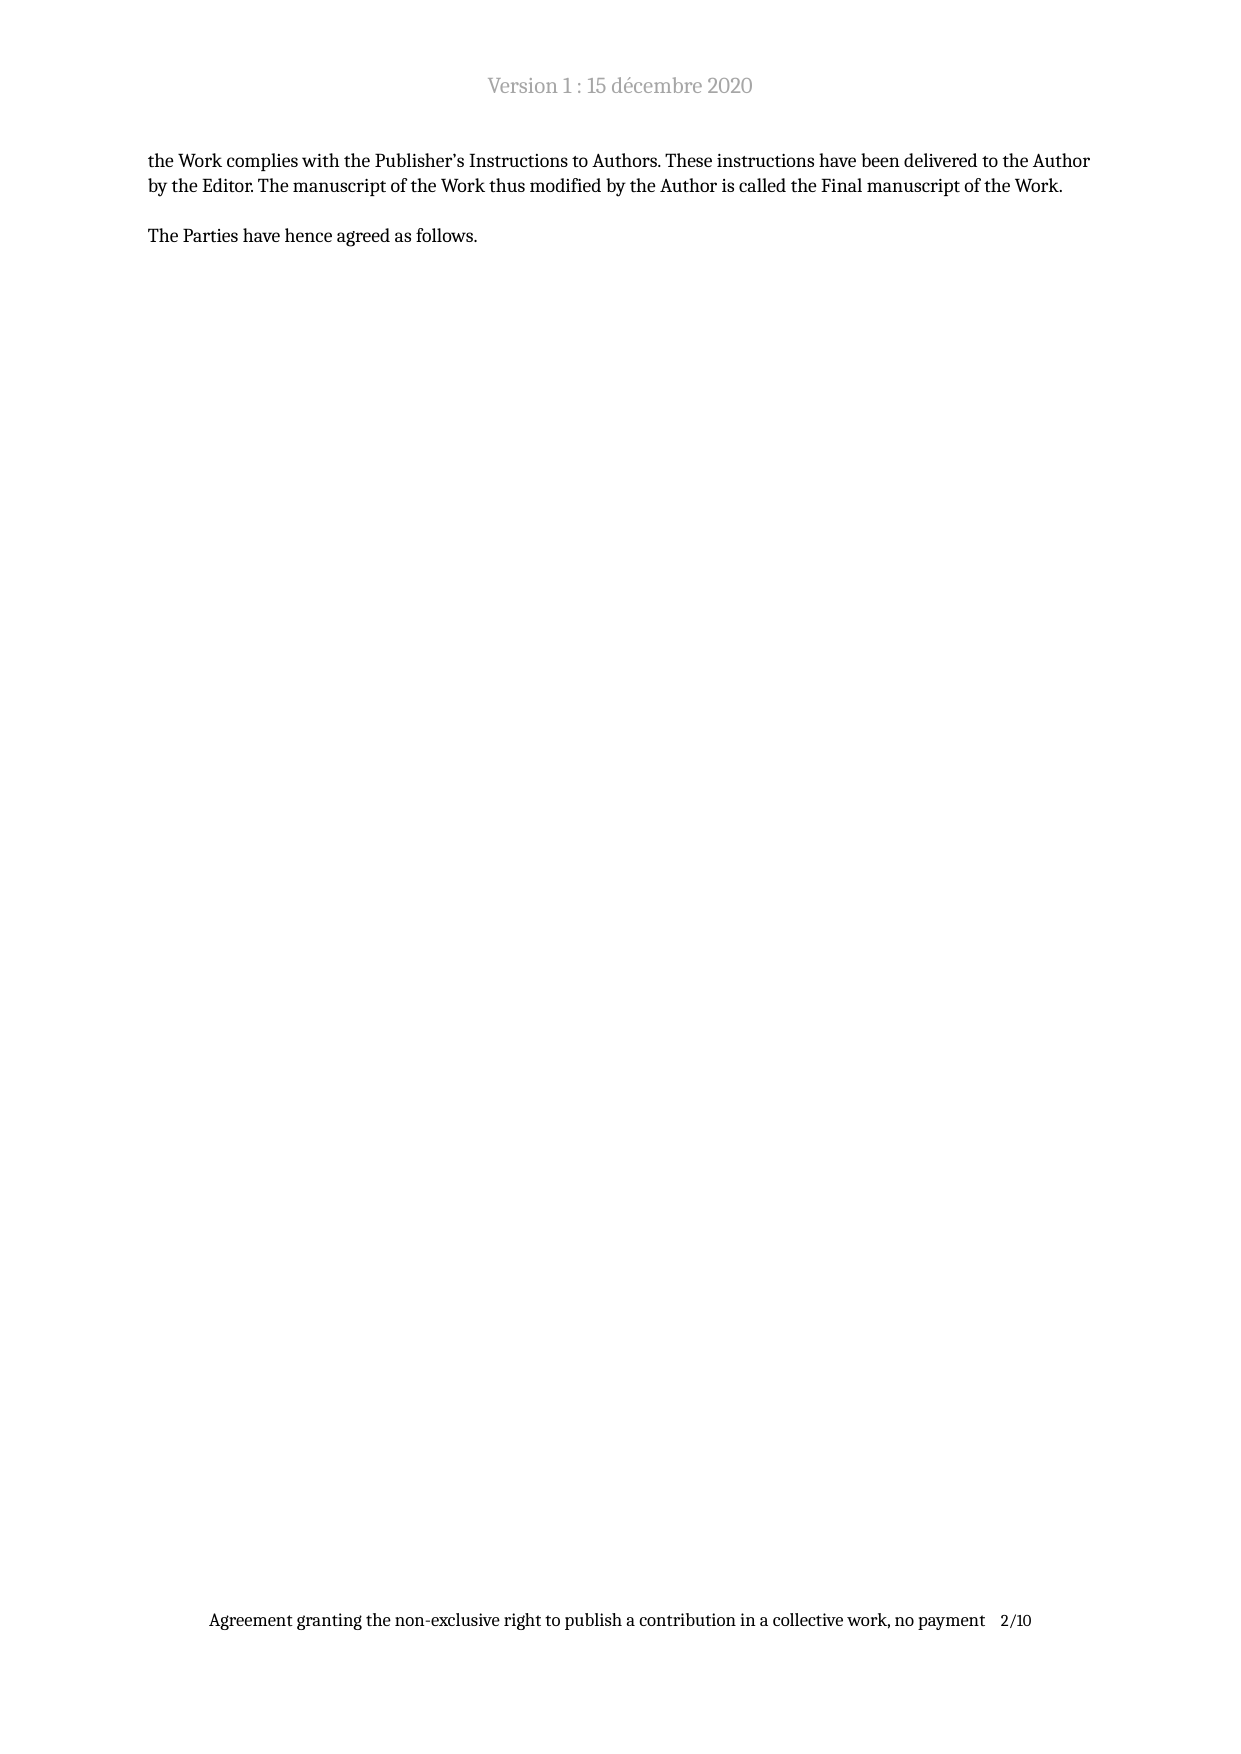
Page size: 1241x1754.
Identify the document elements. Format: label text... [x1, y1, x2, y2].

text The Parties have hence agreed as follows. [148, 223, 1092, 248]
text the Work complies with the Publisher’s Instructions to Authors. These instructions have been delivered to the Author by the Editor. The manuscript of the Work thus modified by the Author is called the Final manuscript of the Work. [148, 148, 1092, 198]
